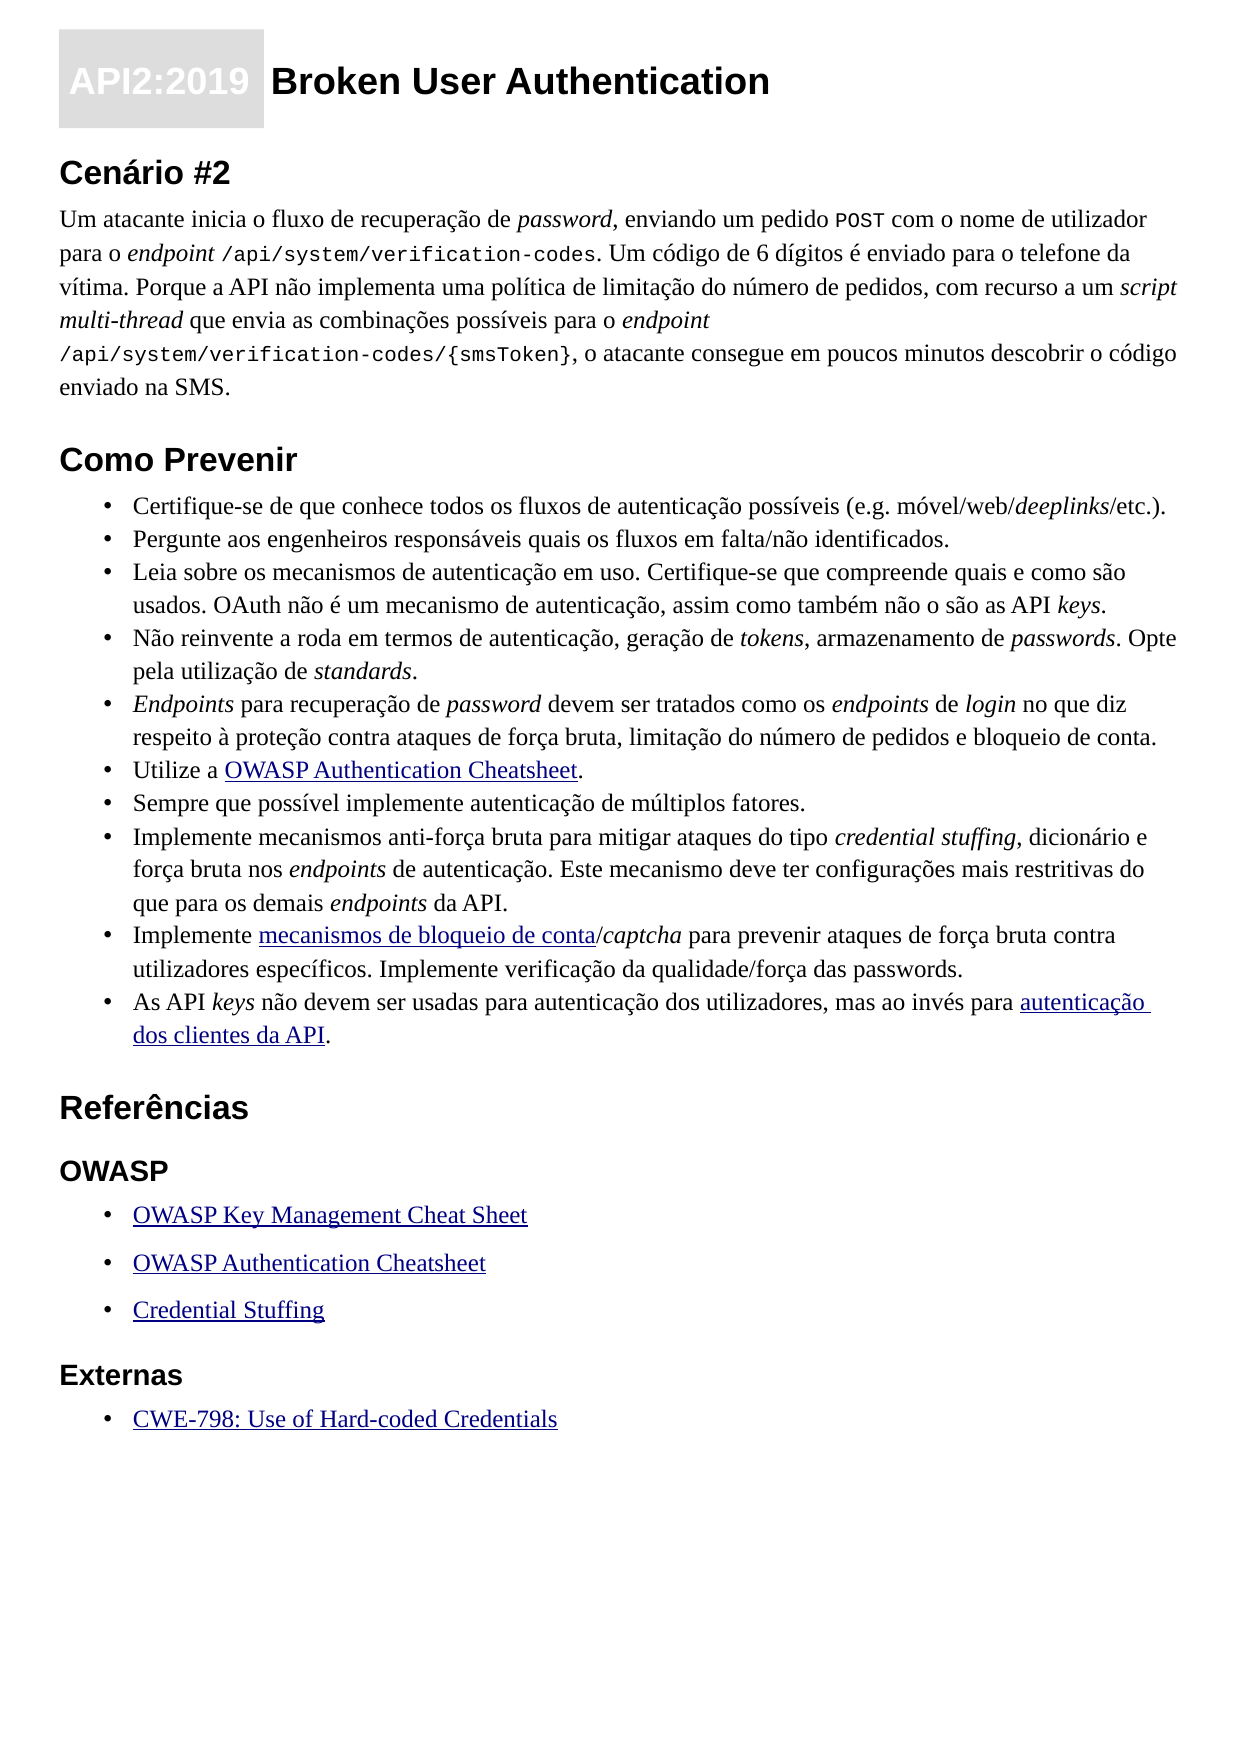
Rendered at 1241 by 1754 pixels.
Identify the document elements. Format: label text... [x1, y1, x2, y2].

list Não reinvente a roda em termos de autenticação, geração de tokens, armazenamento de passwords. Opte pela utilização de standards. [103, 623, 1181, 685]
list Implemente mecanismos de bloqueio de conta/captcha para prevenir ataques de força bruta contra utilizadores específicos. Implemente verificação da qualidade/força das passwords. [103, 921, 1181, 982]
list CWE-798: Use of Hard-coded Credentials [103, 1404, 1181, 1432]
list Implemente mecanismos anti-força bruta para mitigar ataques do tipo credential stuffing, dicionário e força bruta nos endpoints de autenticação. Este mecanismo deve ter configurações mais restritivas do que para os demais endpoints da API. [103, 822, 1181, 916]
subtitle OWASP [59, 1154, 1181, 1188]
list Credential Stuffing [103, 1295, 1181, 1324]
list Utilize a OWASP Authentication Cheatsheet. [103, 756, 1181, 784]
subtitle Como Prevenir [59, 440, 1181, 479]
list Endpoints para recuperação de password devem ser tratados como os endpoints de login no que diz respeito à proteção contra ataques de força bruta, limitação do número de pedidos e bloqueio de conta. [103, 689, 1181, 751]
subtitle Referências [59, 1088, 1181, 1127]
list Sempre que possível implemente autenticação de múltiplos fatores. [103, 788, 1181, 817]
list OWASP Authentication Cheatsheet [103, 1248, 1181, 1276]
list Pergunte aos engenheiros responsáveis quais os fluxos em falta/não identificados. [103, 524, 1181, 553]
list As API keys não devem ser usadas para autenticação dos utilizadores, mas ao invés para autenticação dos clientes da API. [103, 987, 1181, 1048]
subtitle Externas [59, 1357, 1181, 1391]
list OWASP Key Management Cheat Sheet [103, 1200, 1181, 1229]
list Certifique-se de que conhece todos os fluxos de autenticação possíveis (e.g. móvel/web/deeplinks/etc.). [103, 491, 1181, 520]
subtitle Cenário #2 [59, 153, 1181, 192]
list Leia sobre os mecanismos de autenticação em uso. Certifique-se que compreende quais e como são usados. OAuth não é um mecanismo de autenticação, assim como também não o são as API keys. [103, 557, 1181, 619]
text Um atacante inicia o fluxo de recuperação de password, enviando um pedido POST com o nome de utilizador para o endpoint /api/system/verification-codes. Um código de 6 dígitos é enviado para o telefone da vítima. Porque a API não implementa uma política de limitação do número de pedidos, com recurso a um script multi-thread que envia as combinações possíveis para o endpoint /api/system/verification-codes/{smsToken}, o atacante consegue em poucos minutos descobrir o código enviado na SMS. [59, 204, 1181, 401]
